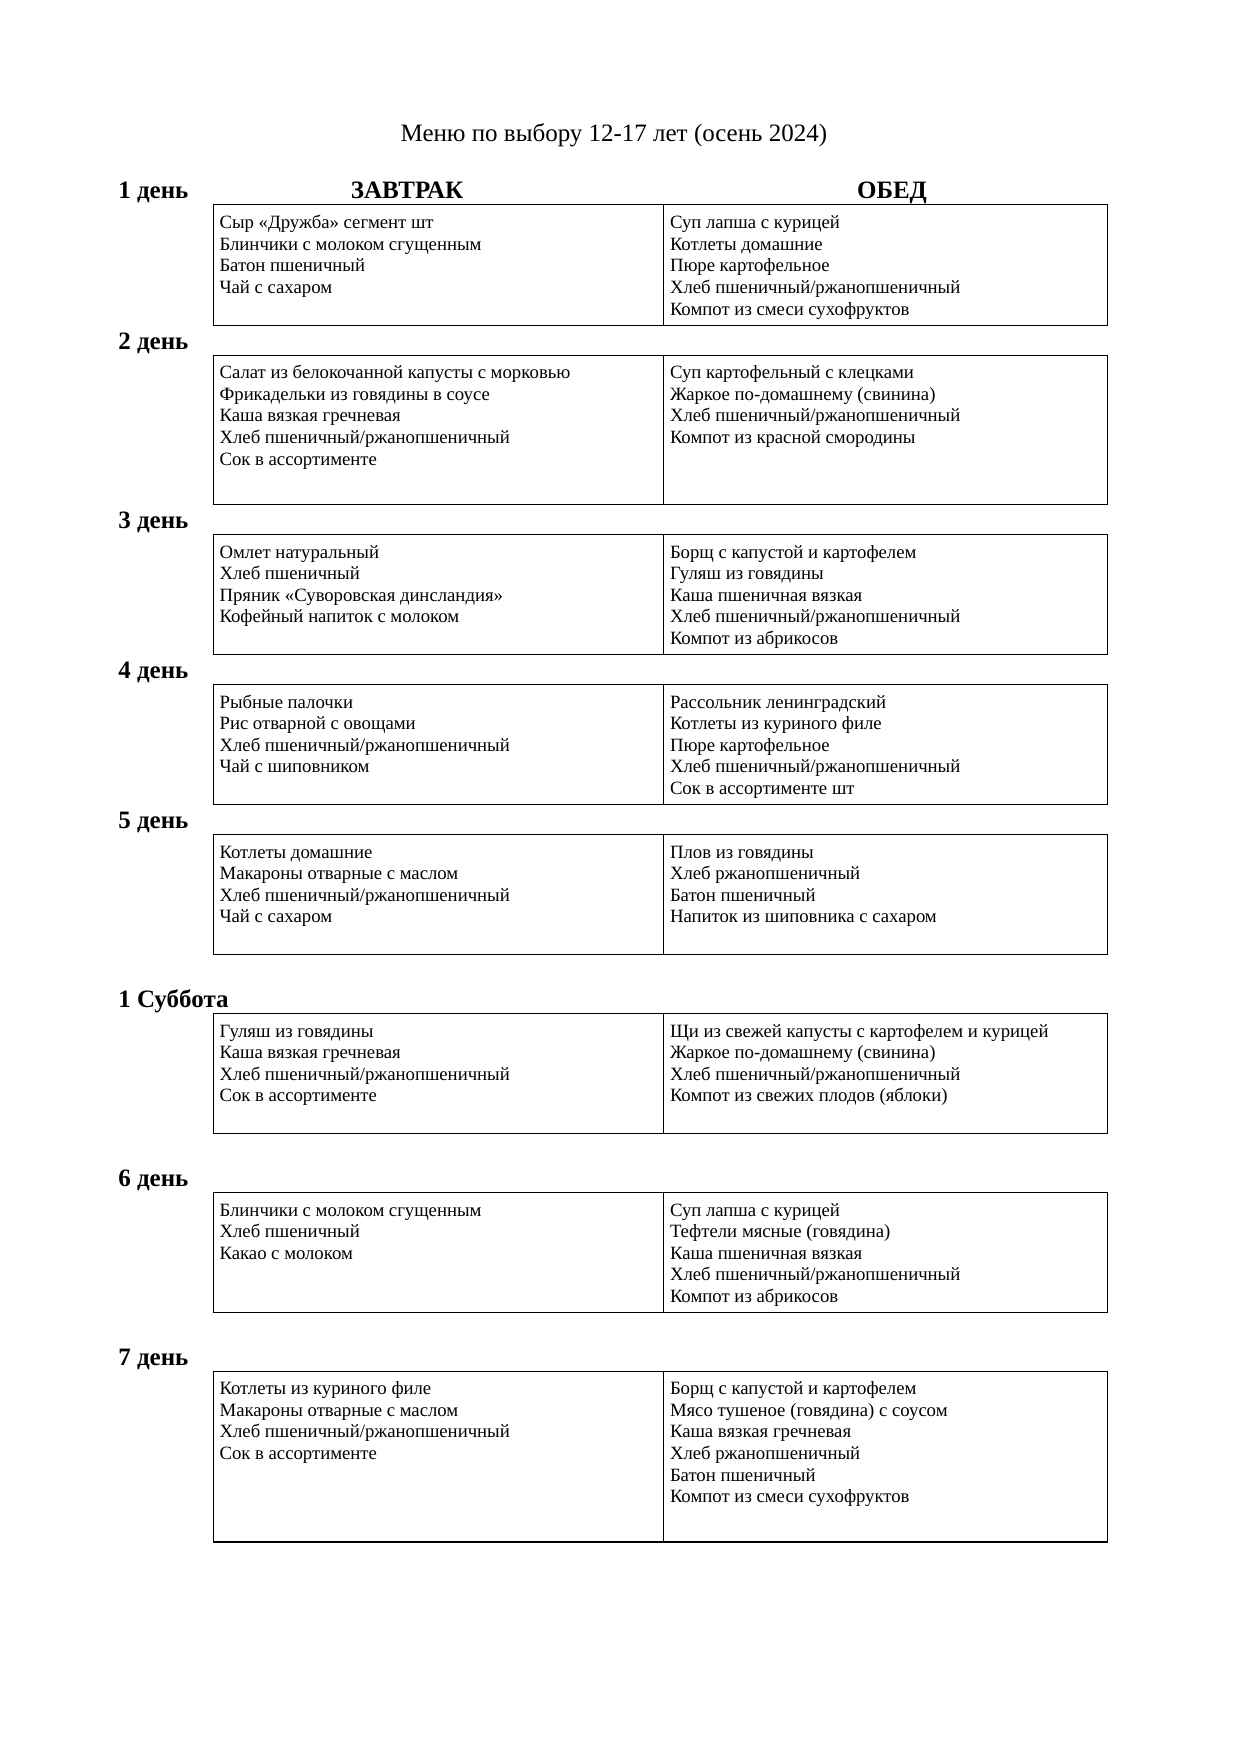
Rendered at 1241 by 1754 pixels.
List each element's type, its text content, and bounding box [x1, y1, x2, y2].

table_header Борщ с капустой и картофелем Мясо тушеное (говядина) с соусом Каша вязкая гречневая Хлеб ржанопшеничный Батон пшеничный Компот из смеси сухофруктов [664, 1372, 1107, 1541]
table_header Борщ с капустой и картофелем Гуляш из говядины Каша пшеничная вязкая Хлеб пшеничный/ржанопшеничный Компот из абрикосов [664, 535, 1107, 654]
text 2 день [118, 326, 1122, 354]
table_header Гуляш из говядины Каша вязкая гречневая Хлеб пшеничный/ржанопшеничный Сок в ассортименте [214, 1014, 663, 1133]
text 1 Суббота [118, 984, 1122, 1013]
table_header Плов из говядины Хлеб ржанопшеничный Батон пшеничный Напиток из шиповника с сахаром [664, 835, 1107, 954]
table_header Суп лапша с курицей Котлеты домашние Пюре картофельное Хлеб пшеничный/ржанопшеничный Компот из смеси сухофруктов [664, 205, 1107, 325]
table_header Сыр «Дружба» сегмент шт Блинчики с молоком сгущенным Батон пшеничный Чай с сахаром [214, 205, 663, 325]
table_header Суп картофельный с клецками Жаркое по-домашнему (свинина) Хлеб пшеничный/ржанопшеничный Компот из красной смородины [664, 356, 1107, 504]
text 1 день ЗАВТРАК ОБЕД [118, 176, 1122, 204]
table_header Блинчики с молоком сгущенным Хлеб пшеничный Какао с молоком [214, 1193, 663, 1312]
table_header Котлеты домашние Макароны отварные с маслом Хлеб пшеничный/ржанопшеничный Чай с сахаром [214, 835, 663, 954]
table_header Салат из белокочанной капусты с морковью Фрикадельки из говядины в соусе Каша вязкая гречневая Хлеб пшеничный/ржанопшеничный Сок в ассортименте [214, 356, 663, 504]
table_header Щи из свежей капусты с картофелем и курицей Жаркое по-домашнему (свинина) Хлеб пшеничный/ржанопшеничный Компот из свежих плодов (яблоки) [664, 1014, 1107, 1133]
table_header Котлеты из куриного филе Макароны отварные с маслом Хлеб пшеничный/ржанопшеничный Сок в ассортименте [214, 1372, 663, 1541]
text 7 день [118, 1342, 1122, 1371]
text 3 день [118, 505, 1122, 534]
table_header Рыбные палочки Рис отварной с овощами Хлеб пшеничный/ржанопшеничный Чай с шиповником [214, 685, 663, 804]
table_header Омлет натуральный Хлеб пшеничный Пряник «Суворовская динсландия» Кофейный напиток с молоком [214, 535, 663, 654]
text 6 день [118, 1163, 1122, 1192]
table_header Рассольник ленинградский Котлеты из куриного филе Пюре картофельное Хлеб пшеничный/ржанопшеничный Сок в ассортименте шт [664, 685, 1107, 804]
text Меню по выбору 12-17 лет (осень 2024) [118, 118, 1122, 147]
table_header Суп лапша с курицей Тефтели мясные (говядина) Каша пшеничная вязкая Хлеб пшеничный/ржанопшеничный Компот из абрикосов [664, 1193, 1107, 1312]
text 4 день [118, 655, 1122, 684]
text 5 день [118, 805, 1122, 834]
